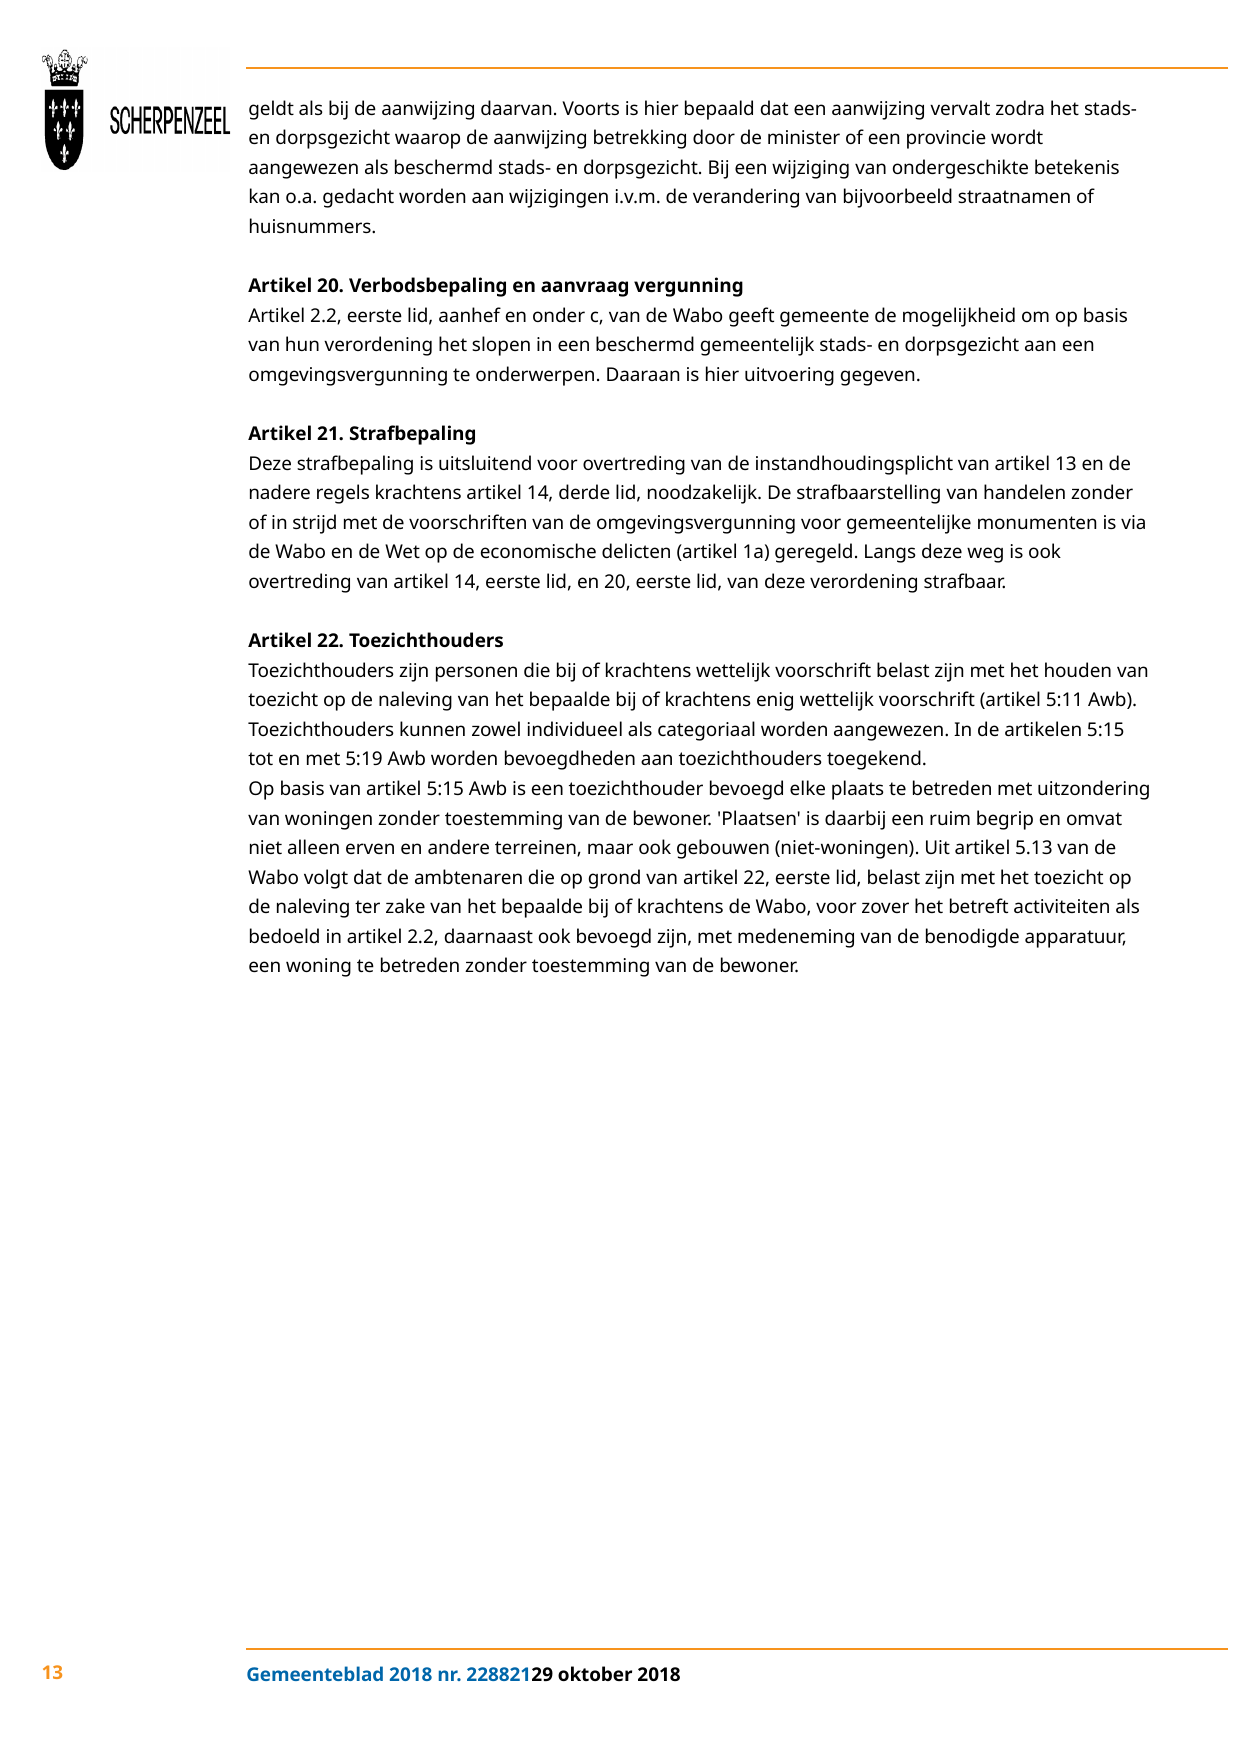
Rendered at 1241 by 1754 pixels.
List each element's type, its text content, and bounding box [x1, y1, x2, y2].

text Deze strafbepaling is uitsluitend voor overtreding van de instandhoudingsplicht van artikel 13 en de nadere regels krachtens artikel 14, derde lid, noodzakelijk. De strafbaarstelling van handelen zonder of in strijd met de voorschriften van de omgevingsvergunning voor gemeentelijke monumenten is via de Wabo en de Wet op de economische delicten (artikel 1a) geregeld. Langs deze weg is ook overtreding van artikel 14, eerste lid, en 20, eerste lid, van deze verordening strafbaar. [248, 450, 1152, 594]
text geldt als bij de aanwijzing daarvan. Voorts is hier bepaald dat een aanwijzing vervalt zodra het stads- en dorpsgezicht waarop de aanwijzing betrekking door de minister of een provincie wordt aangewezen als beschermd stads- en dorpsgezicht. Bij een wijziging van ondergeschikte betekenis kan o.a. gedacht worden aan wijzigingen i.v.m. de verandering van bijvoorbeeld straatnamen of huisnummers. [248, 95, 1152, 239]
text Op basis van artikel 5:15 Awb is een toezichthouder bevoegd elke plaats te betreden met uitzondering van woningen zonder toestemming van de bewoner. 'Plaatsen' is daarbij een ruim begrip en omvat niet alleen erven en andere terreinen, maar ook gebouwen (niet-woningen). Uit artikel 5.13 van de Wabo volgt dat de ambtenaren die op grond van artikel 22, eerste lid, belast zijn met het toezicht op de naleving ter zake van het bepaalde bij of krachtens de Wabo, voor zover het betreft activiteiten als bedoeld in artikel 2.2, daarnaast ook bevoegd zijn, met medeneming van de benodigde apparatuur, een woning te betreden zonder toestemming van de bewoner. [248, 775, 1152, 978]
text Artikel 22. Toezichthouders [248, 627, 1152, 653]
text Toezichthouders zijn personen die bij of krachtens wettelijk voorschrift belast zijn met het houden van toezicht op de naleving van het bepaalde bij of krachtens enig wettelijk voorschrift (artikel 5:11 Awb). Toezichthouders kunnen zowel individueel als categoriaal worden aangewezen. In de artikelen 5:15 tot en met 5:19 Awb worden bevoegdheden aan toezichthouders toegekend. [248, 657, 1152, 771]
picture [41, 47, 231, 172]
text Artikel 21. Strafbepaling [248, 420, 1152, 446]
text Artikel 20. Verbodsbepaling en aanvraag vergunning [248, 272, 1152, 298]
text Artikel 2.2, eerste lid, aanhef en onder c, van de Wabo geeft gemeente de mogelijkheid om op basis van hun verordening het slopen in een beschermd gemeentelijk stads- en dorpsgezicht aan een omgevingsvergunning te onderwerpen. Daaraan is hier uitvoering gegeven. [248, 302, 1152, 387]
